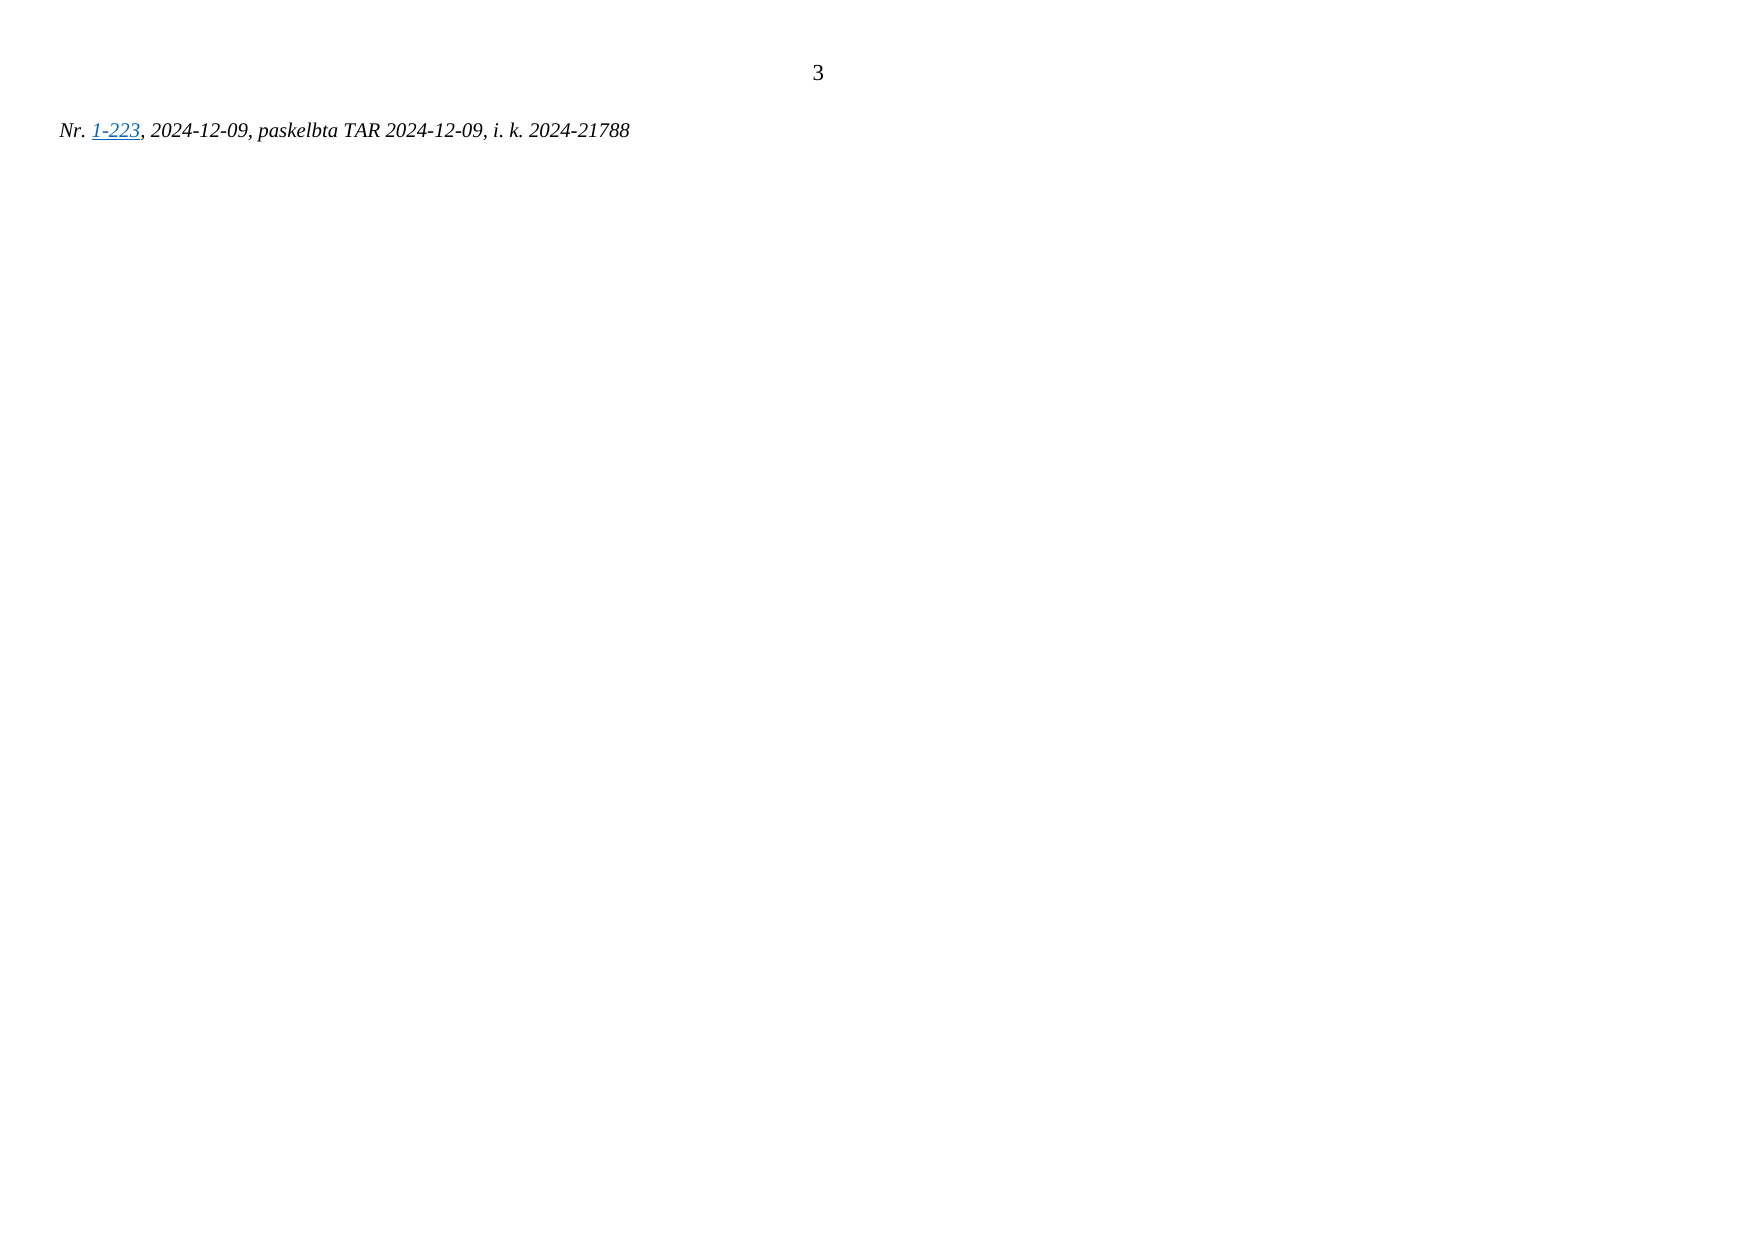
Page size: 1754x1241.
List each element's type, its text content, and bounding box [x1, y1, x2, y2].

text Nr. 1-223, 2024-12-09, paskelbta TAR 2024-12-09, i. k. 2024-21788 [59, 118, 1577, 142]
